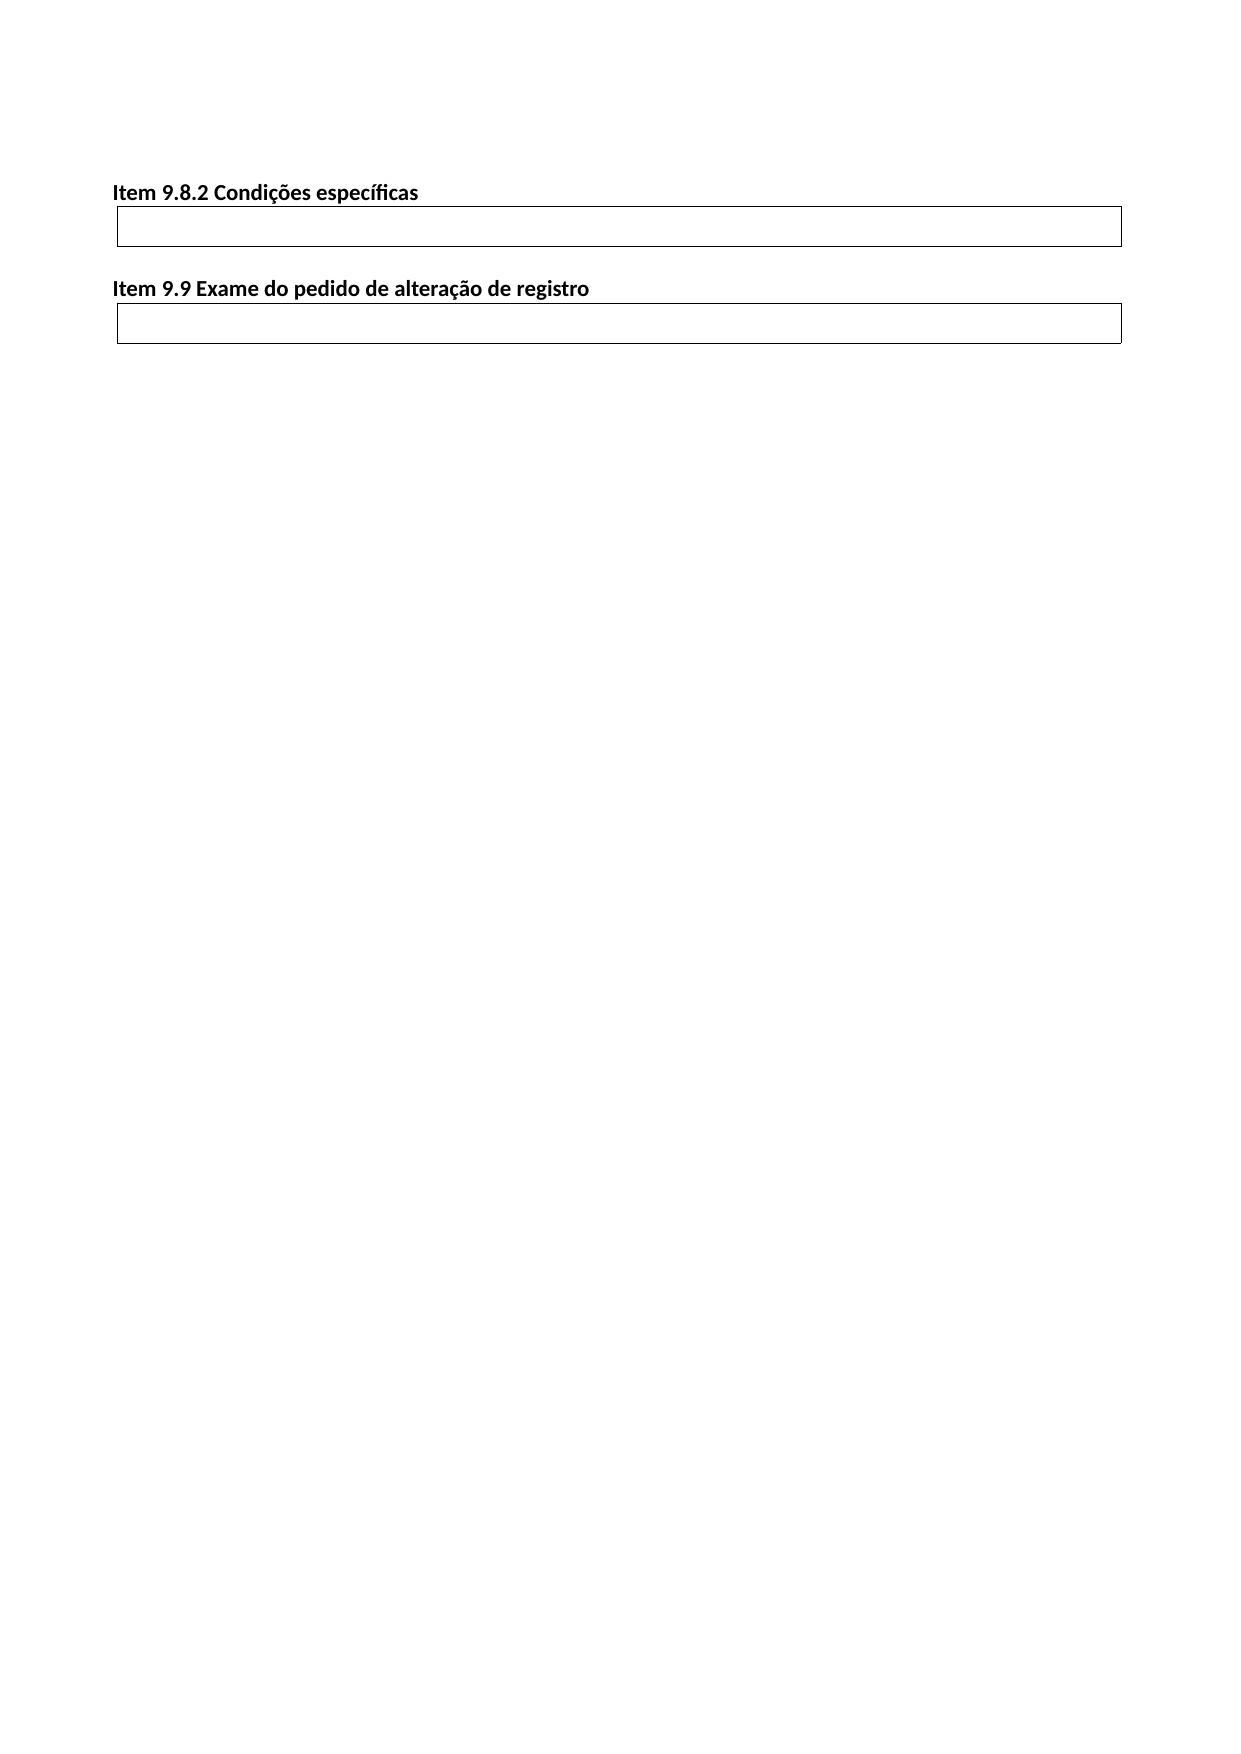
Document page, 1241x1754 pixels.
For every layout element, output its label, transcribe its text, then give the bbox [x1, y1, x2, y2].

text Item 9.9 Exame do pedido de alteração de registro [112, 274, 1128, 303]
table_header [118, 207, 1121, 246]
text Item 9.8.2 Condições específicas [112, 178, 1128, 206]
table_header [118, 304, 1121, 343]
